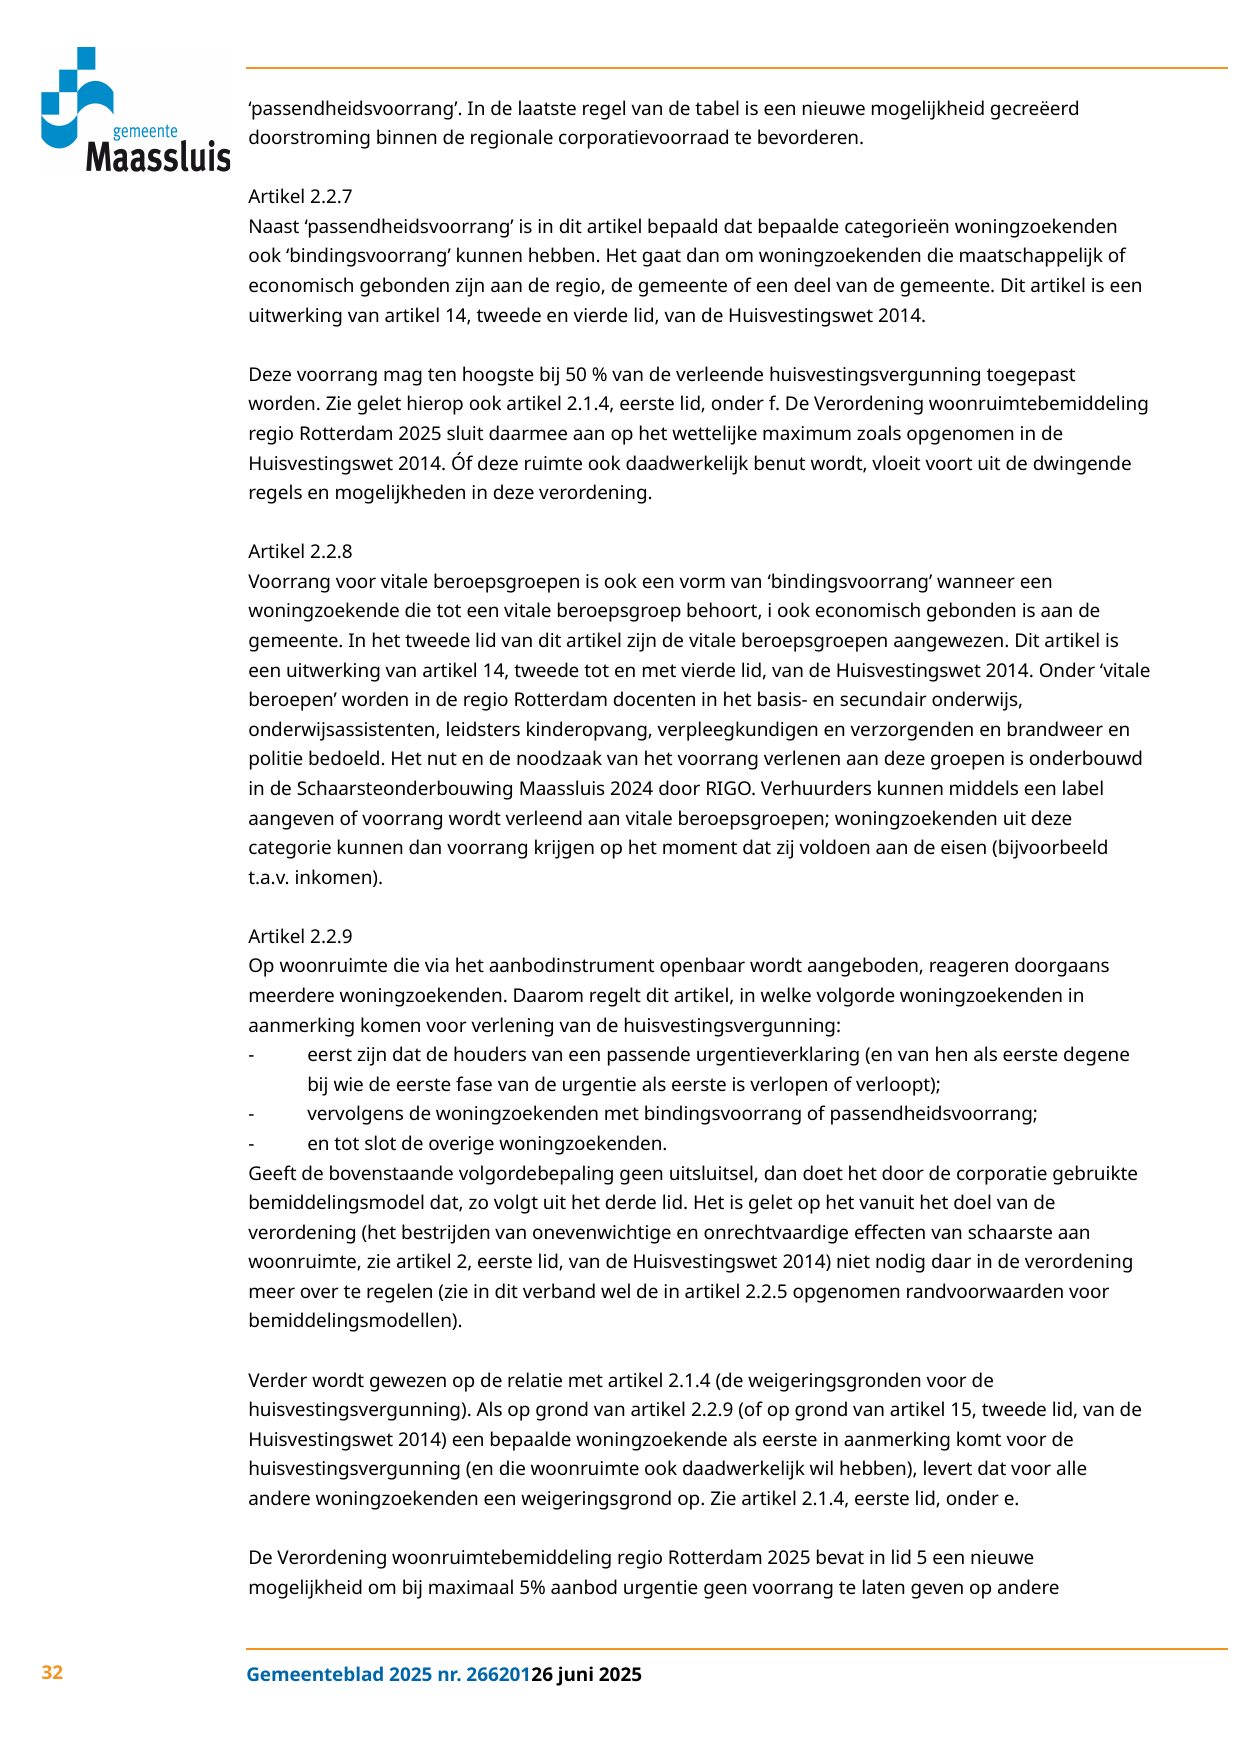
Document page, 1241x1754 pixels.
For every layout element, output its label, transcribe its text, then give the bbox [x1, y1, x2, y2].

text Voorrang voor vitale beroepsgroepen is ook een vorm van ‘bindingsvoorrang’ wanneer een woningzoekende die tot een vitale beroepsgroep behoort, i ook economisch gebonden is aan de gemeente. In het tweede lid van dit artikel zijn de vitale beroepsgroepen aangewezen. Dit artikel is een uitwerking van artikel 14, tweede tot en met vierde lid, van de Huisvestingswet 2014. Onder ‘vitale beroepen’ worden in de regio Rotterdam docenten in het basis- en secundair onderwijs, onderwijsassistenten, leidsters kinderopvang, verpleegkundigen en verzorgenden en brandweer en politie bedoeld. Het nut en de noodzaak van het voorrang verlenen aan deze groepen is onderbouwd in de Schaarsteonderbouwing Maassluis 2024 door RIGO. Verhuurders kunnen middels een label aangeven of voorrang wordt verleend aan vitale beroepsgroepen; woningzoekenden uit deze categorie kunnen dan voorrang krijgen op het moment dat zij voldoen aan de eisen (bijvoorbeeld t.a.v. inkomen). [248, 568, 1152, 890]
text Artikel 2.2.9 [248, 923, 1152, 949]
list vervolgens de woningzoekenden met bindingsvoorrang of passendheidsvoorrang; [248, 1101, 1152, 1126]
text Deze voorrang mag ten hoogste bij 50 % van de verleende huisvestingsvergunning toegepast worden. Zie gelet hierop ook artikel 2.1.4, eerste lid, onder f. De Verordening woonruimtebemiddeling regio Rotterdam 2025 sluit daarmee aan op het wettelijke maximum zoals opgenomen in de Huisvestingswet 2014. Óf deze ruimte ook daadwerkelijk benut wordt, vloeit voort uit de dwingende regels en mogelijkheden in deze verordening. [248, 361, 1152, 505]
text Artikel 2.2.7 [248, 183, 1152, 209]
text Naast ‘passendheidsvoorrang’ is in dit artikel bepaald dat bepaalde categorieën woningzoekenden ook ‘bindingsvoorrang’ kunnen hebben. Het gaat dan om woningzoekenden die maatschappelijk of economisch gebonden zijn aan de regio, de gemeente of een deel van de gemeente. Dit artikel is een uitwerking van artikel 14, tweede en vierde lid, van de Huisvestingswet 2014. [248, 213, 1152, 328]
list en tot slot de overige woningzoekenden. [248, 1130, 1152, 1156]
text Artikel 2.2.8 [248, 538, 1152, 564]
text Geeft de bovenstaande volgordebepaling geen uitsluitsel, dan doet het door de corporatie gebruikte bemiddelingsmodel dat, zo volgt uit het derde lid. Het is gelet op het vanuit het doel van de verordening (het bestrijden van onevenwichtige en onrechtvaardige effecten van schaarste aan woonruimte, zie artikel 2, eerste lid, van de Huisvestingswet 2014) niet nodig daar in de verordening meer over te regelen (zie in dit verband wel de in artikel 2.2.5 opgenomen randvoorwaarden voor bemiddelingsmodellen). [248, 1160, 1152, 1333]
text Verder wordt gewezen op de relatie met artikel 2.1.4 (de weigeringsgronden voor de huisvestingsvergunning). Als op grond van artikel 2.2.9 (of op grond van artikel 15, tweede lid, van de Huisvestingswet 2014) een bepaalde woningzoekende als eerste in aanmerking komt voor de huisvestingsvergunning (en die woonruimte ook daadwerkelijk wil hebben), levert dat voor alle andere woningzoekenden een weigeringsgrond op. Zie artikel 2.1.4, eerste lid, onder e. [248, 1367, 1152, 1511]
list eerst zijn dat de houders van een passende urgentieverklaring (en van hen als eerste degene bij wie de eerste fase van de urgentie als eerste is verlopen of verloopt); [248, 1041, 1152, 1097]
picture [41, 47, 231, 172]
text De Verordening woonruimtebemiddeling regio Rotterdam 2025 bevat in lid 5 een nieuwe mogelijkheid om bij maximaal 5% aanbod urgentie geen voorrang te laten geven op andere [248, 1544, 1152, 1600]
text Op woonruimte die via het aanbodinstrument openbaar wordt aangeboden, reageren doorgaans meerdere woningzoekenden. Daarom regelt dit artikel, in welke volgorde woningzoekenden in aanmerking komen voor verlening van de huisvestingsvergunning: [248, 953, 1152, 1038]
picture [41, 47, 77, 92]
text ‘passendheidsvoorrang’. In de laatste regel van de tabel is een nieuwe mogelijkheid gecreëerd doorstroming binnen de regionale corporatievoorraad te bevorderen. [248, 95, 1152, 150]
